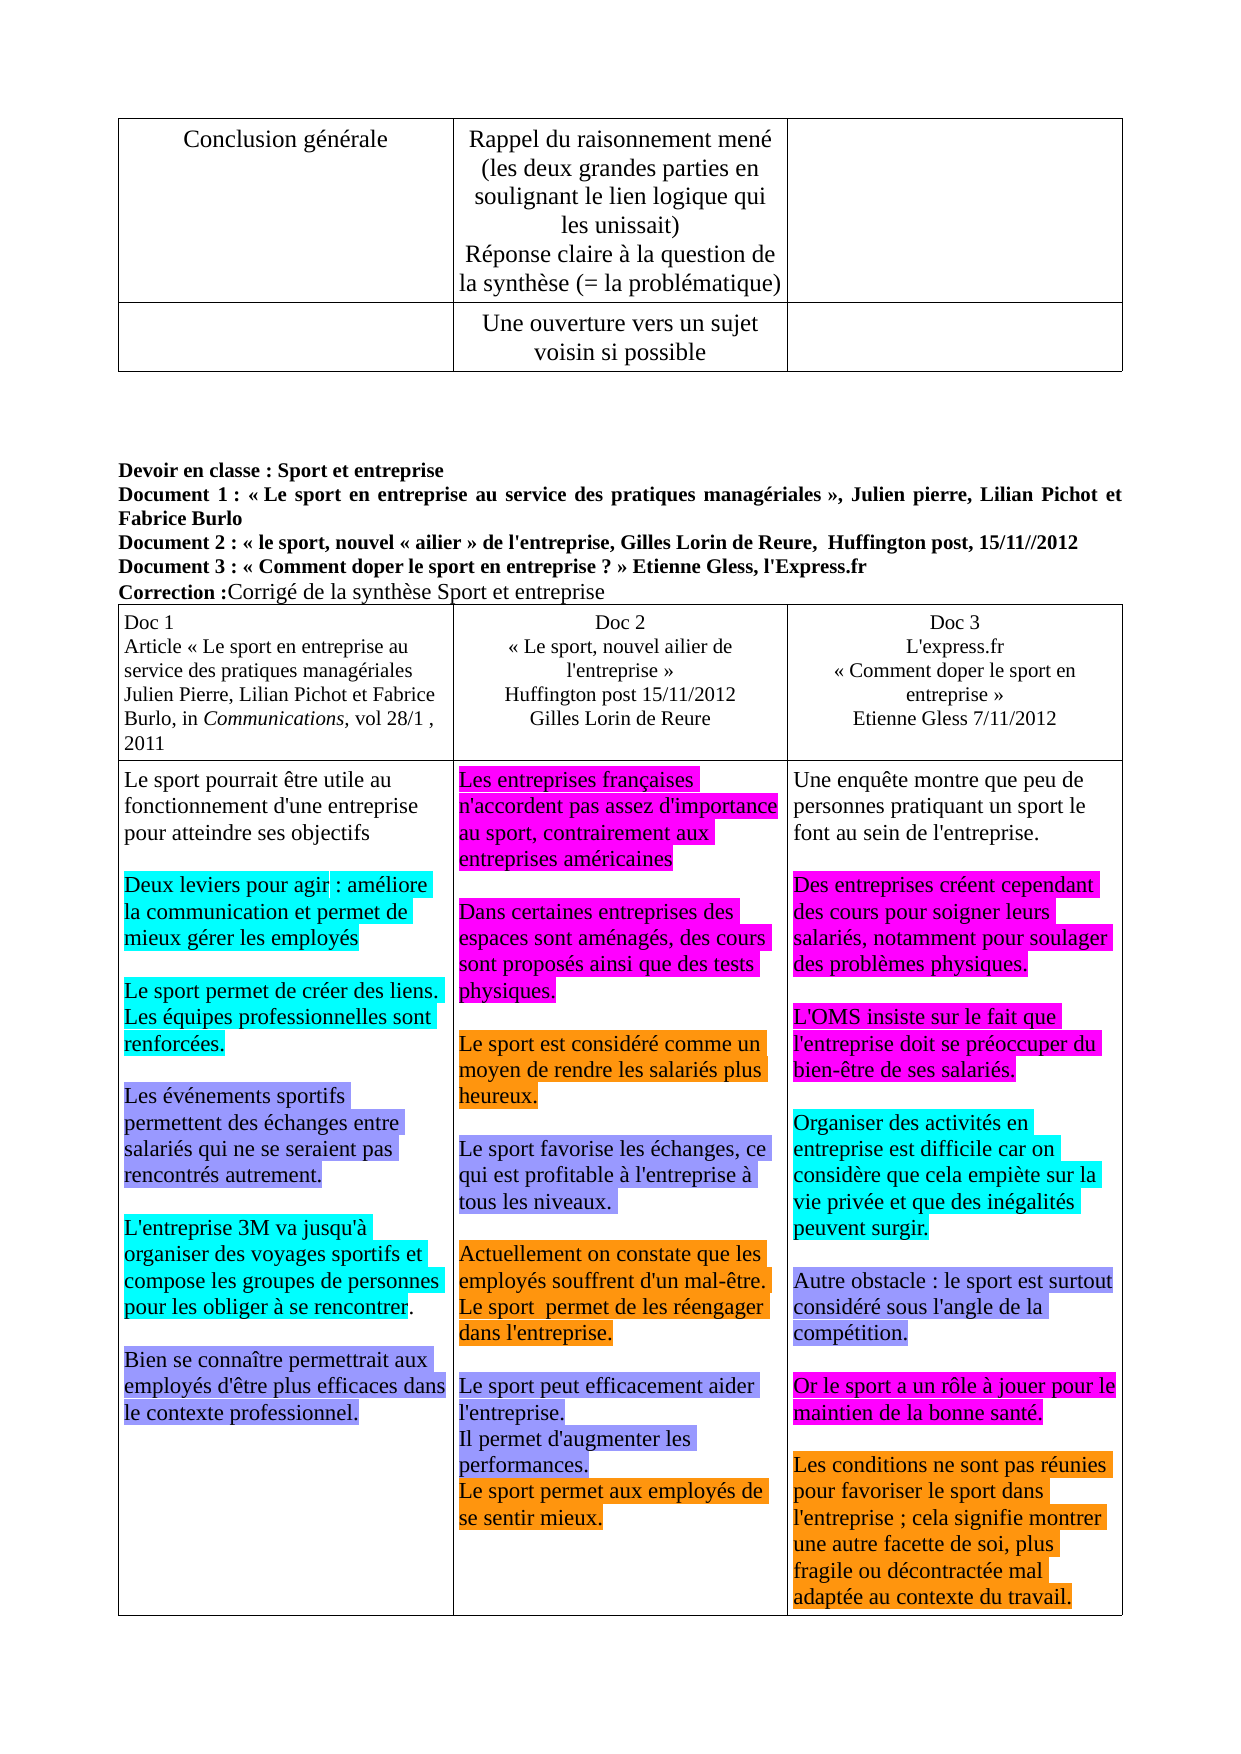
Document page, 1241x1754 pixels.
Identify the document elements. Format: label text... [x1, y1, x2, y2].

table_cell [119, 303, 453, 371]
table_header Doc 2 « Le sport, nouvel ailier de l'entreprise » Huffington post 15/11/2012 Gilles Lorin de Reure [454, 605, 787, 760]
text Correction :Corrigé de la synthèse Sport et entreprise [118, 578, 1122, 604]
text Devoir en classe : Sport et entreprise [118, 458, 1122, 482]
table_header [788, 119, 1122, 302]
table_header Doc 1 Article « Le sport en entreprise au service des pratiques managériales Julien Pierre, Lilian Pichot et Fabrice Burlo, in Communications, vol 28/1 , 2011 [119, 605, 453, 760]
text Document 1 : « Le sport en entreprise au service des pratiques managériales », Julien pierre, Lilian Pichot et Fabrice Burlo [118, 482, 1122, 530]
table_cell Les entreprises françaises n'accordent pas assez d'importance au sport, contrairement aux entreprises américaines Dans certaines entreprises des espaces sont aménagés, des cours sont proposés ainsi que des tests physiques. Le sport est considéré comme un moyen de rendre les salariés plus heureux. Le sport favorise les échanges, ce qui est profitable à l'entreprise à tous les niveaux. Actuellement on constate que les employés souffrent d'un mal-être. Le sport permet de les réengager dans l'entreprise. Le sport peut efficacement aider l'entreprise. Il permet d'augmenter les performances. Le sport permet aux employés de se sentir mieux. [454, 761, 787, 1615]
text Document 2 : « le sport, nouvel « ailier » de l'entreprise, Gilles Lorin de Reure, Huffington post, 15/11//2012 [118, 530, 1122, 554]
table_cell Une enquête montre que peu de personnes pratiquant un sport le font au sein de l'entreprise. Des entreprises créent cependant des cours pour soigner leurs salariés, notamment pour soulager des problèmes physiques. L'OMS insiste sur le fait que l'entreprise doit se préoccuper du bien-être de ses salariés. Organiser des activités en entreprise est difficile car on considère que cela empiète sur la vie privée et que des inégalités peuvent surgir. Autre obstacle : le sport est surtout considéré sous l'angle de la compétition. Or le sport a un rôle à jouer pour le maintien de la bonne santé. Les conditions ne sont pas réunies pour favoriser le sport dans l'entreprise ; cela signifie montrer une autre facette de soi, plus fragile ou décontractée mal adaptée au contexte du travail. [788, 761, 1122, 1615]
table_cell Le sport pourrait être utile au fonctionnement d'une entreprise pour atteindre ses objectifs Deux leviers pour agir : améliore la communication et permet de mieux gérer les employés Le sport permet de créer des liens. Les équipes professionnelles sont renforcées. Les événements sportifs permettent des échanges entre salariés qui ne se seraient pas rencontrés autrement. L'entreprise 3M va jusqu'à organiser des voyages sportifs et compose les groupes de personnes pour les obliger à se rencontrer. Bien se connaître permettrait aux employés d'être plus efficaces dans le contexte professionnel. [119, 761, 453, 1615]
table_cell Une ouverture vers un sujet voisin si possible [454, 303, 787, 371]
table_cell [788, 303, 1122, 371]
table_header Rappel du raisonnement mené (les deux grandes parties en soulignant le lien logique qui les unissait) Réponse claire à la question de la synthèse (= la problématique) [454, 119, 787, 302]
table_header Doc 3 L'express.fr « Comment doper le sport en entreprise » Etienne Gless 7/11/2012 [788, 605, 1122, 760]
text Document 3 : « Comment doper le sport en entreprise ? » Etienne Gless, l'Express.fr [118, 554, 1122, 578]
table_header Conclusion générale [119, 119, 453, 302]
